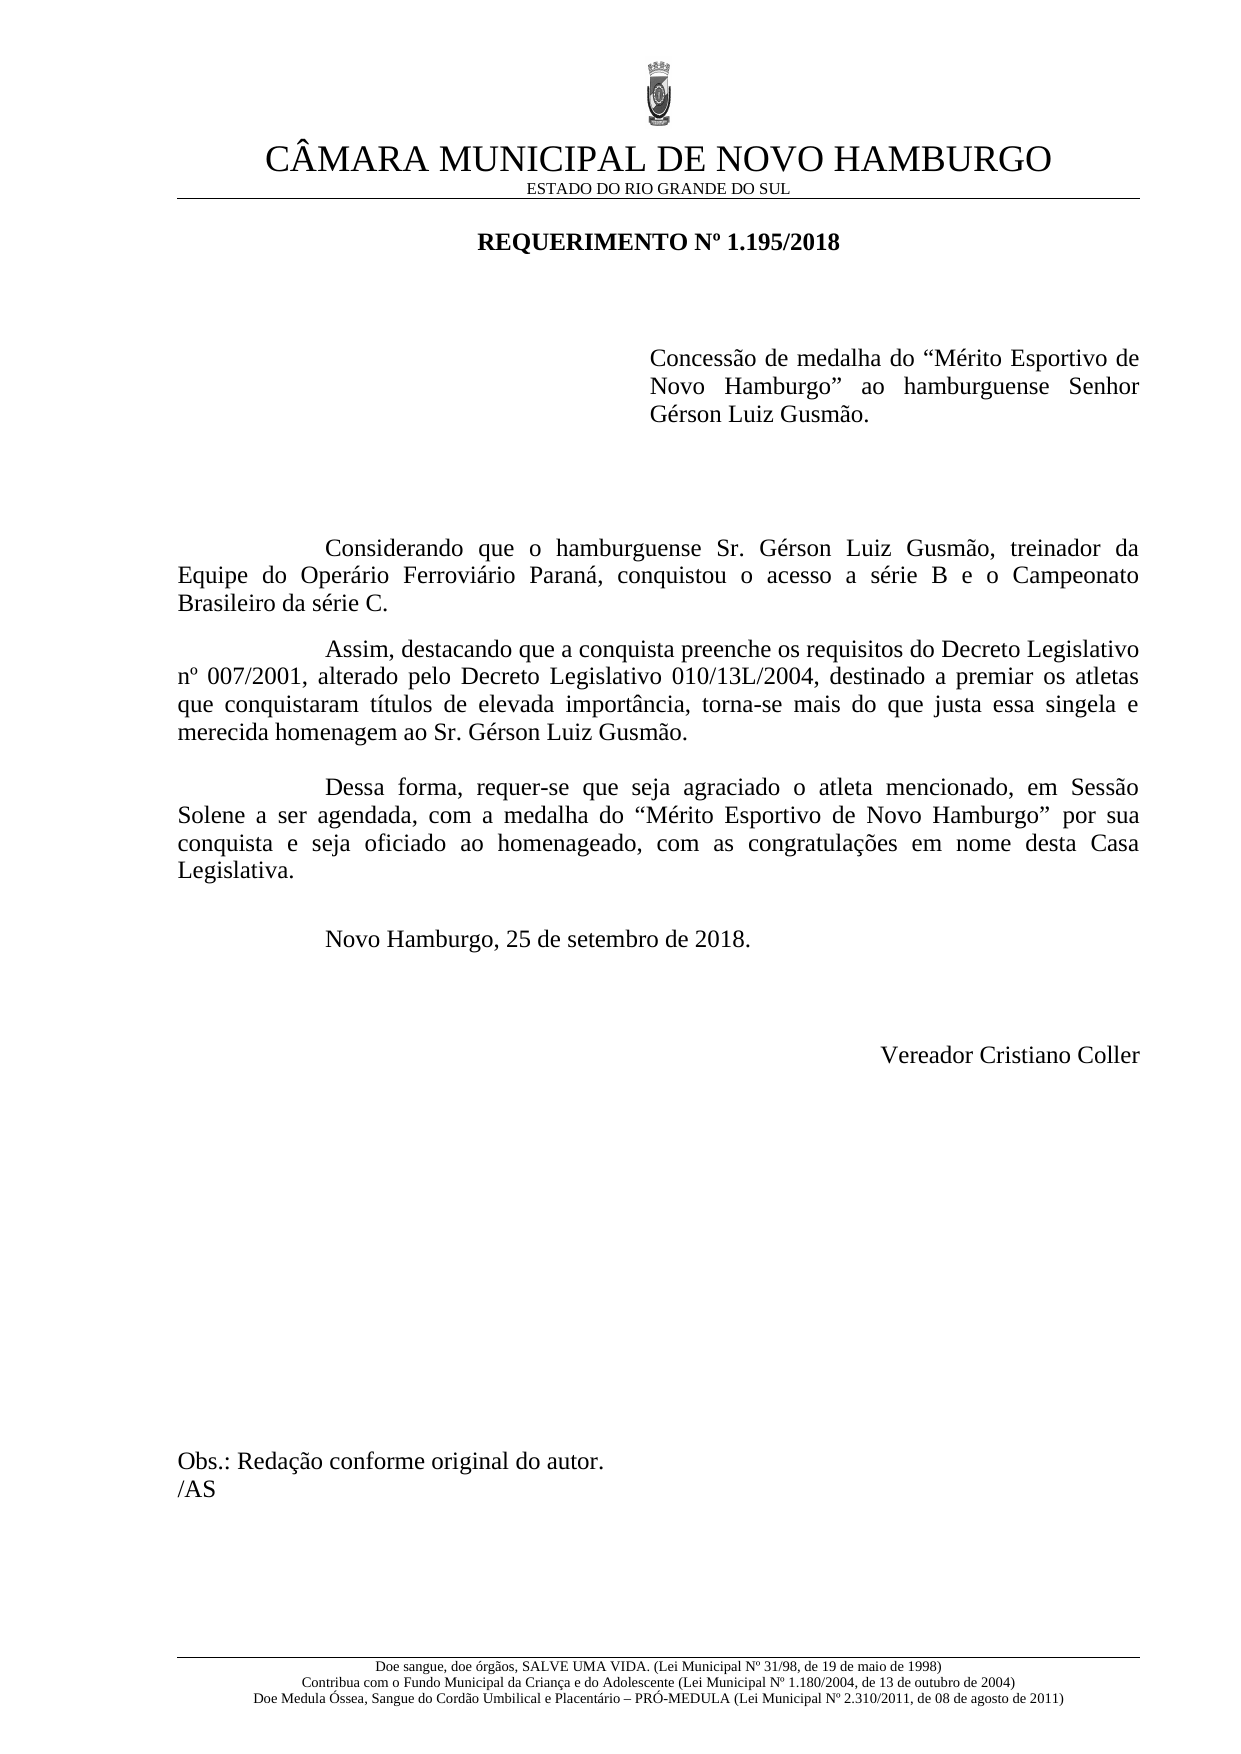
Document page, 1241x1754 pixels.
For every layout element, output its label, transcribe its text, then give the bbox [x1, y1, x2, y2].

text Assim, destacando que a conquista preenche os requisitos do Decreto Legislativo nº 007/2001, alterado pelo Decreto Legislativo 010/13L/2004, destinado a premiar os atletas que conquistaram títulos de elevada importância, torna-se mais do que justa essa singela e merecida homenagem ao Sr. Gérson Luiz Gusmão. [177, 635, 1140, 746]
text Dessa forma, requer-se que seja agraciado o atleta mencionado, em Sessão Solene a ser agendada, com a medalha do “Mérito Esportivo de Novo Hamburgo” por sua conquista e seja oficiado ao homenageado, com as congratulações em nome desta Casa Legislativa. [177, 773, 1140, 884]
text Novo Hamburgo, 25 de setembro de 2018. [177, 925, 1140, 953]
text Concessão de medalha do “Mérito Esportivo de Novo Hamburgo” ao hamburguense Senhor Gérson Luiz Gusmão. [649, 344, 1140, 428]
text Obs.: Redação conforme original do autor. [177, 1447, 1140, 1475]
text /AS [177, 1475, 1140, 1503]
text Vereador Cristiano Coller [177, 1042, 1140, 1069]
text Considerando que o hamburguense Sr. Gérson Luiz Gusmão, treinador da Equipe do Operário Ferroviário Paraná, conquistou o acesso a série B e o Campeonato Brasileiro da série C. [177, 534, 1140, 617]
title REQUERIMENTO Nº 1.195/2018 [177, 228, 1140, 256]
